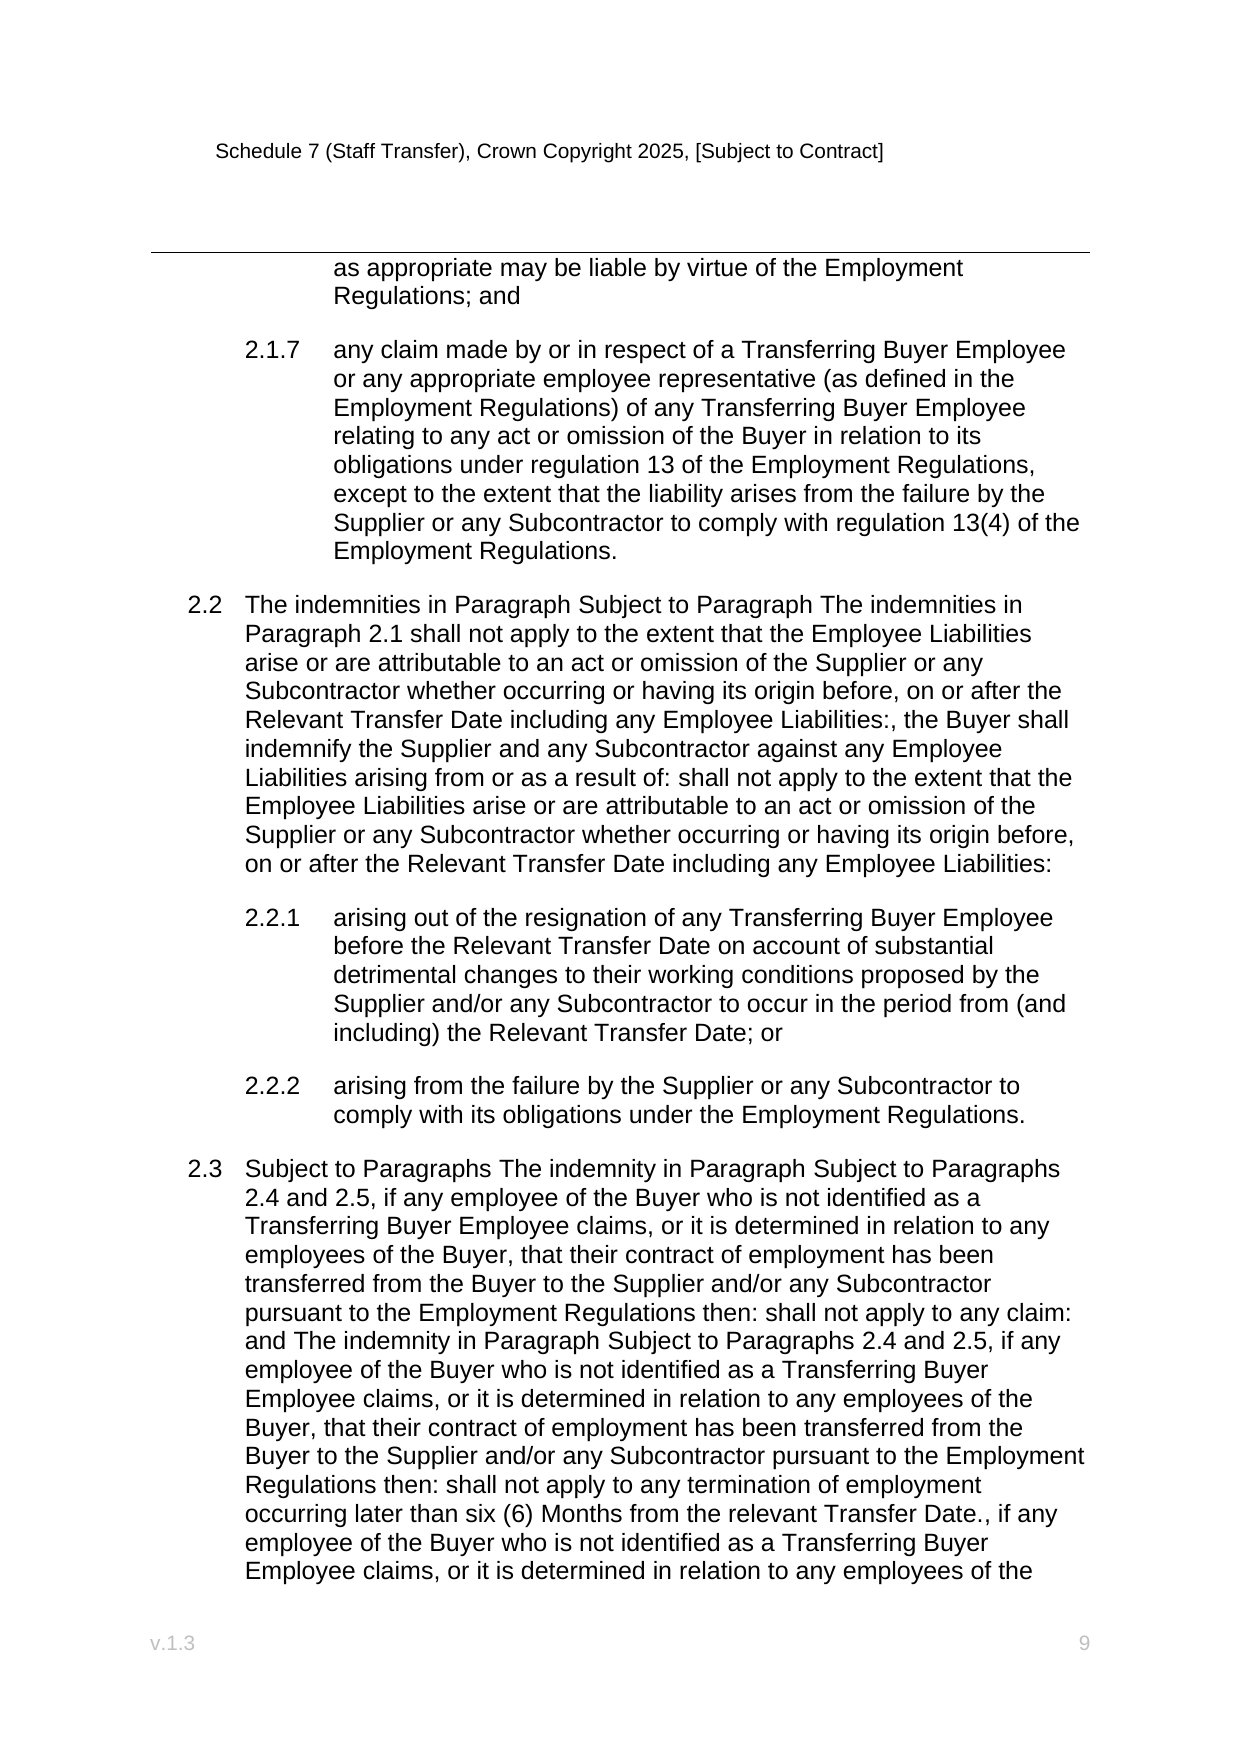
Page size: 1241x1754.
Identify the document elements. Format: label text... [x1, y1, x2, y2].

list The indemnities in Paragraph 2.1 shall not apply to the extent that the Employee Liabilities arise or are attributable to an act or omission of the Supplier or any Subcontractor whether occurring or having its origin before, on or after the Relevant Transfer Date including any Employee Liabilities: [187, 590, 1090, 877]
list as appropriate may be liable by virtue of the Employment Regulations; and [244, 252, 1090, 310]
list arising from the failure by the Supplier or any Subcontractor to comply with its obligations under the Employment Regulations. [244, 1071, 1090, 1129]
list any claim made by or in respect of a Transferring Buyer Employee or any appropriate employee representative (as defined in the Employment Regulations) of any Transferring Buyer Employee relating to any act or omission of the Buyer in relation to its obligations under regulation 13 of the Employment Regulations, except to the extent that the liability arises from the failure by the Supplier or any Subcontractor to comply with regulation 13(4) of the Employment Regulations. [244, 335, 1090, 565]
list arising out of the resignation of any Transferring Buyer Employee before the Relevant Transfer Date on account of substantial detrimental changes to their working conditions proposed by the Supplier and/or any Subcontractor to occur in the period from (and including) the Relevant Transfer Date; or [244, 902, 1090, 1046]
list Subject to Paragraphs 2.4 and 2.5, if any employee of the Buyer who is not identified as a Transferring Buyer Employee claims, or it is determined in relation to any employees of the Buyer, that their contract of employment has been transferred from the Buyer to the Supplier and/or any Subcontractor pursuant to the Employment Regulations then: [187, 1154, 1090, 1585]
